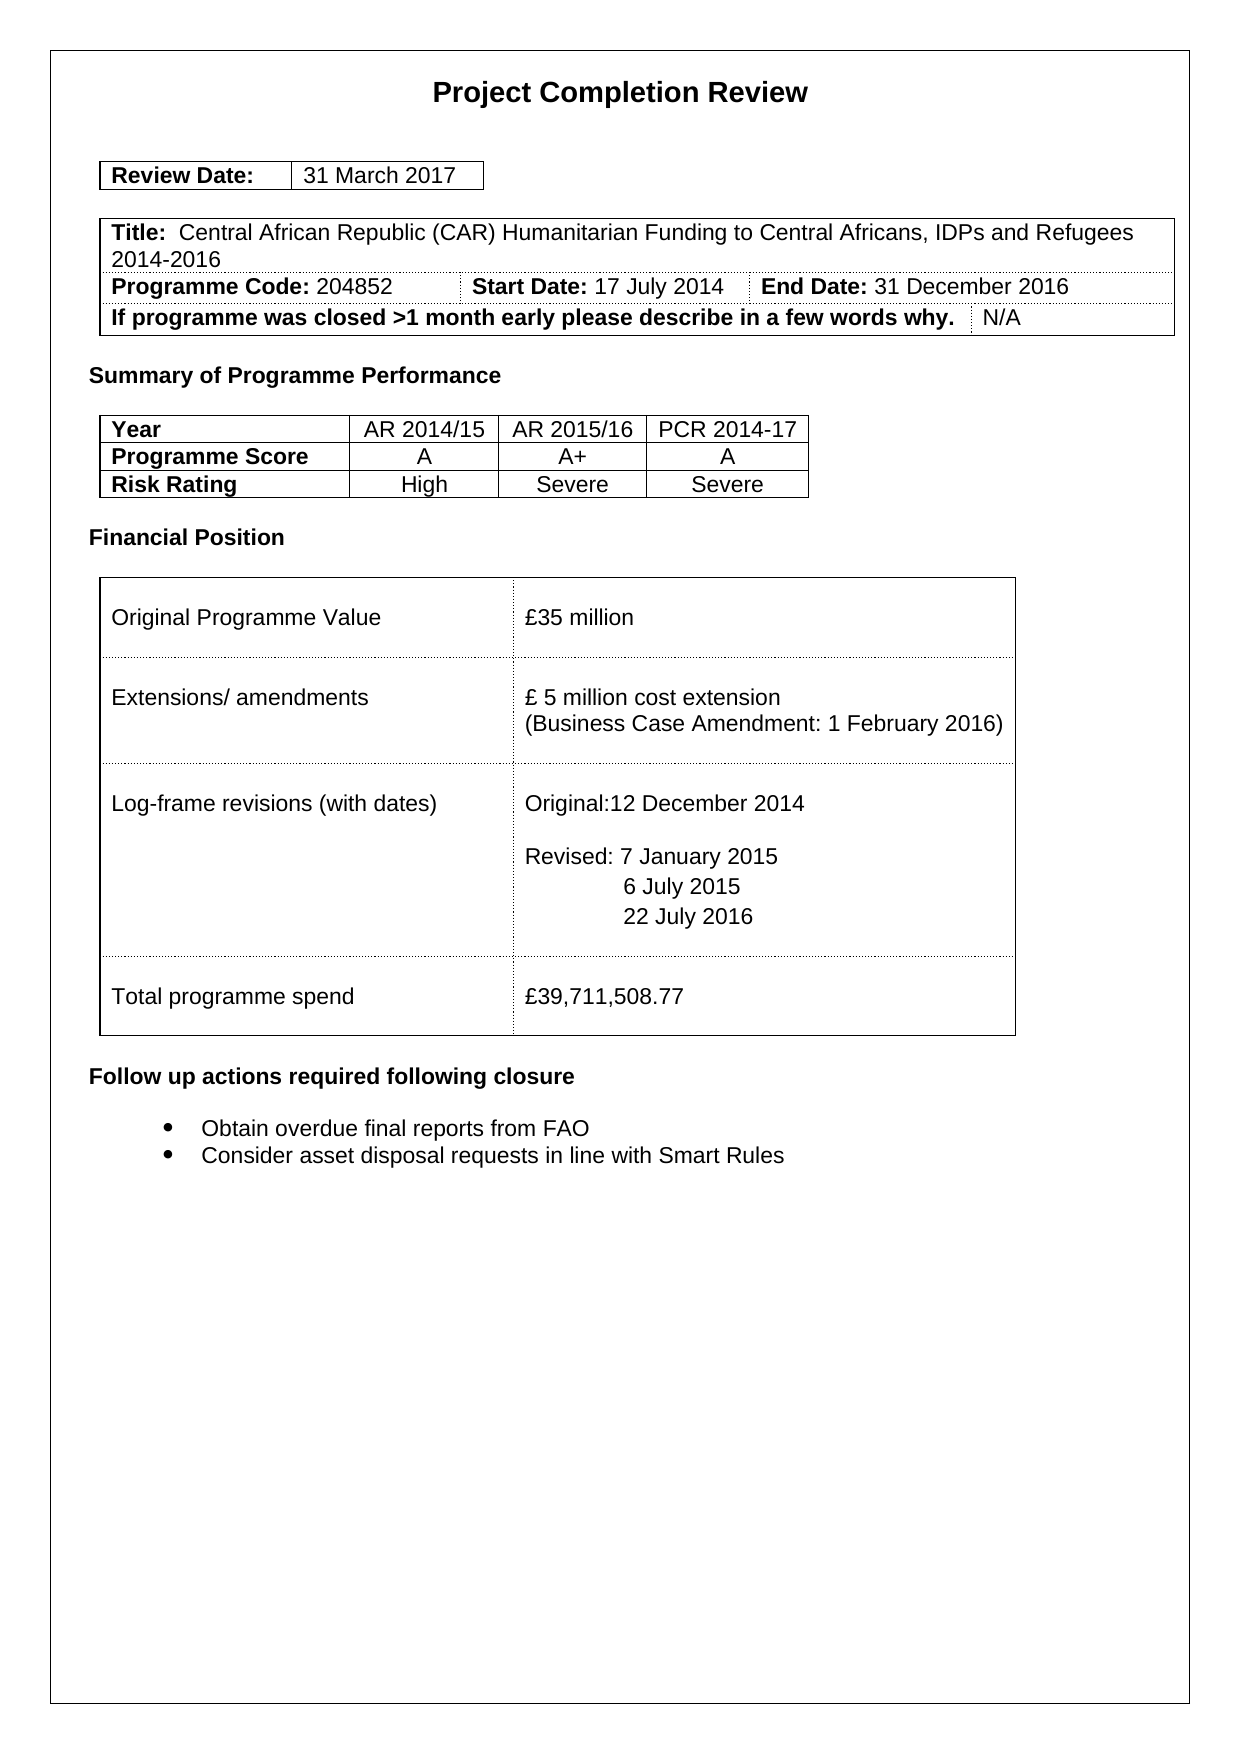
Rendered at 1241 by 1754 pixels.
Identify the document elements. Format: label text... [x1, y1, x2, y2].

table_header Title: Central African Republic (CAR) Humanitarian Funding to Central Africans, IDPs and Refugees 2014-2016 [101, 219, 1174, 272]
table_header AR 2015/16 [499, 416, 646, 442]
table_cell £39,711,508.77 [513, 956, 1015, 1035]
table_cell A [647, 443, 808, 469]
table_cell High [350, 471, 498, 497]
table_cell End Date: 31 December 2016 [750, 272, 1174, 303]
table_header £35 million [513, 578, 1015, 657]
table_header AR 2014/15 [350, 416, 498, 442]
table_cell £ 5 million cost extension (Business Case Amendment: 1 February 2016) [513, 657, 1015, 763]
table_cell Severe [647, 471, 808, 497]
table_cell Log-frame revisions (with dates) [101, 763, 513, 956]
text Financial Position [89, 524, 1152, 551]
table_cell N/A [971, 303, 1174, 334]
table_cell Risk Rating [101, 471, 349, 497]
table_cell Programme Code: 204852 [101, 272, 461, 303]
table_header Year [101, 416, 349, 442]
table_cell Start Date: 17 July 2014 [461, 272, 749, 303]
table_header 31 March 2017 [292, 162, 483, 188]
table_cell If programme was closed >1 month early please describe in a few words why. [101, 303, 971, 334]
table_cell Extensions/ amendments [101, 657, 513, 763]
text Summary of Programme Performance [89, 362, 1152, 388]
list Obtain overdue final reports from FAO [164, 1115, 1152, 1142]
table_cell Original:12 December 2014 Revised: 7 January 2015 6 July 2015 22 July 2016 [513, 763, 1015, 956]
list Consider asset disposal requests in line with Smart Rules [164, 1142, 1152, 1169]
table_header Original Programme Value [101, 578, 513, 657]
text Follow up actions required following closure [89, 1063, 1152, 1089]
text Project Completion Review [89, 75, 1152, 108]
table_header PCR 2014-17 [647, 416, 808, 442]
table_cell Programme Score [101, 443, 349, 469]
table_cell Severe [499, 471, 646, 497]
table_cell Total programme spend [101, 956, 513, 1035]
table_cell A+ [499, 443, 646, 469]
table_header Review Date: [101, 162, 291, 188]
table_cell A [350, 443, 498, 469]
